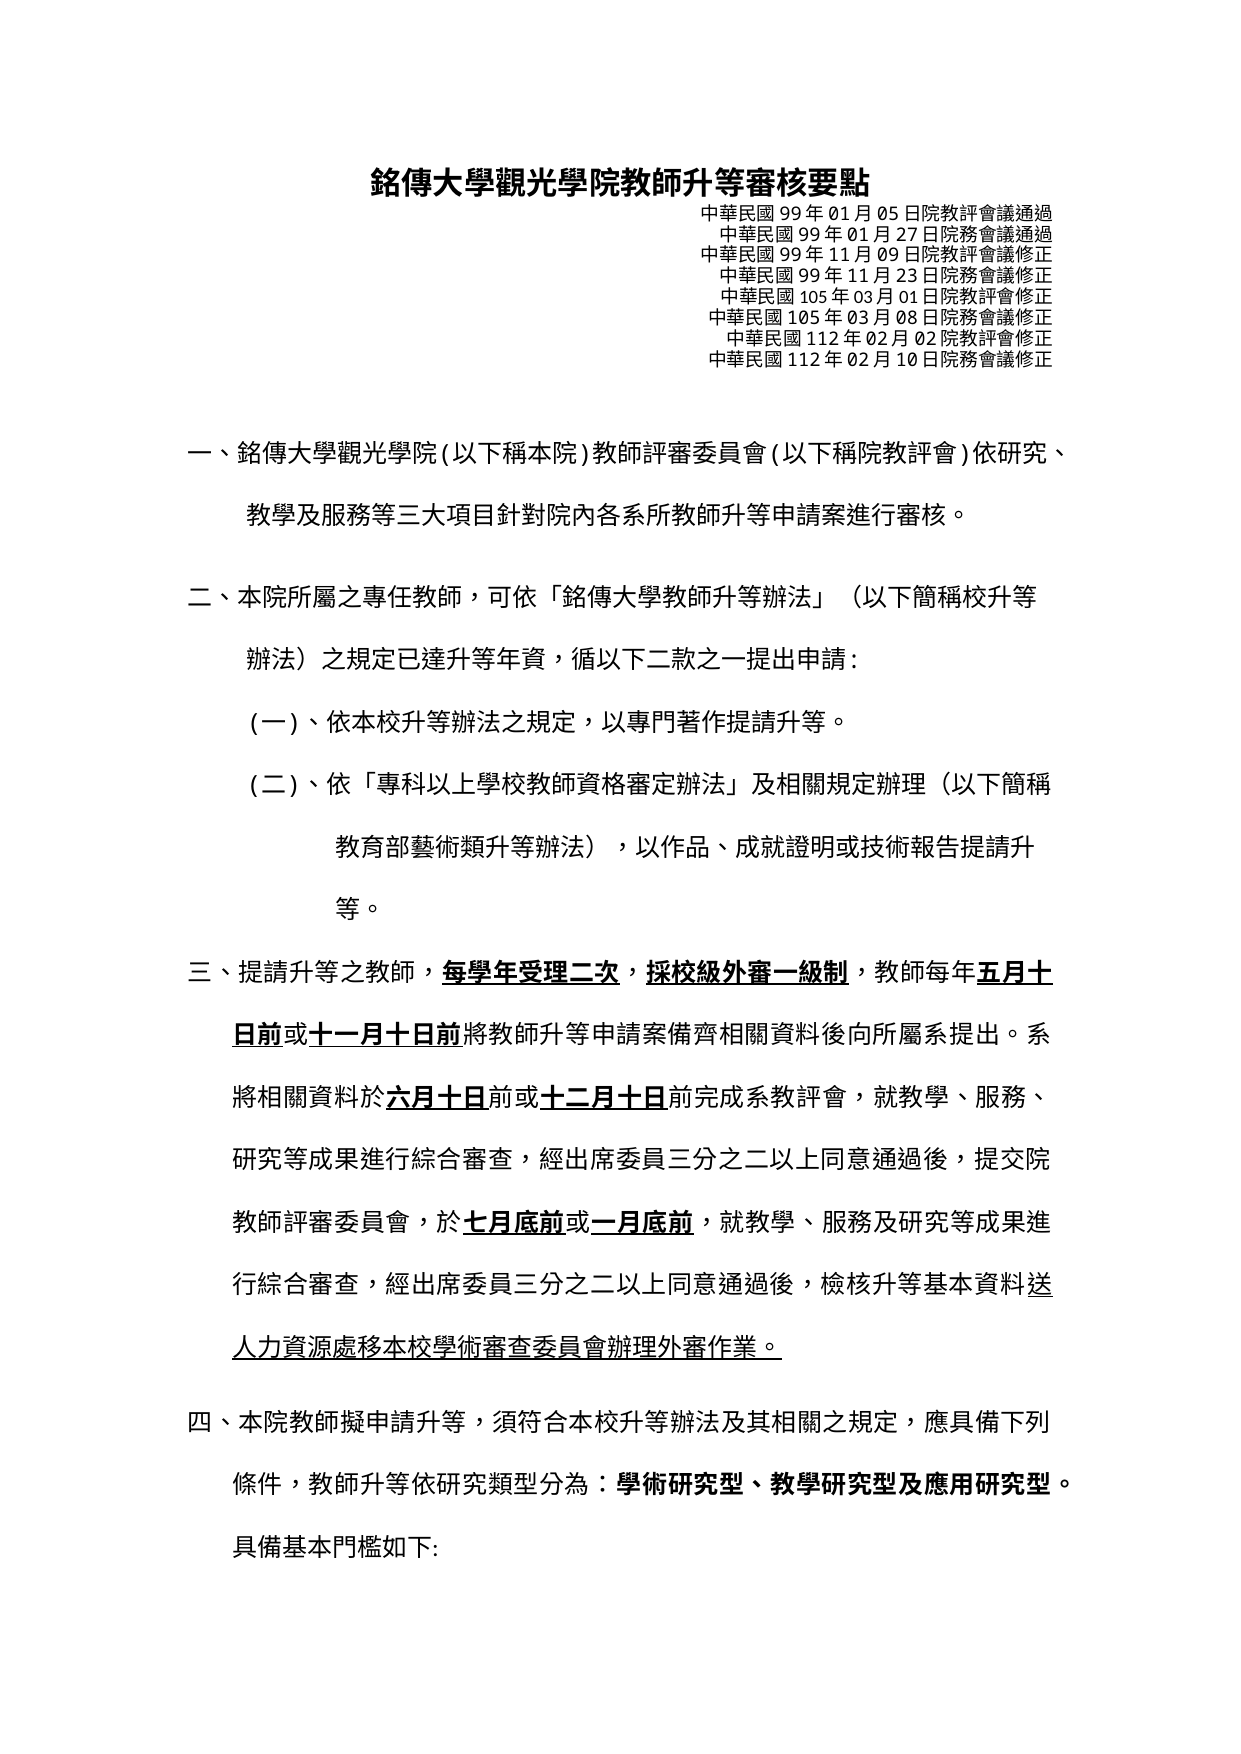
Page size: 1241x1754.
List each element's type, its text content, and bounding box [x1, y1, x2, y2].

text 中華民國105年03月01日院教評會修正 [187, 287, 1053, 308]
text 中華民國112年02月02院教評會修正 [187, 328, 1053, 349]
text 中華民國99年11月23日院務會議修正 [187, 266, 1053, 287]
text 銘傳大學觀光學院教師升等審核要點 [187, 158, 1053, 203]
text 一、銘傳大學觀光學院(以下稱本院)教師評審委員會(以下稱院教評會)依研究、教學及服務等三大項目針對院內各系所教師升等申請案進行審核。 [187, 410, 1053, 535]
text 中華民國99年11月09日院教評會議修正 [187, 245, 1053, 266]
text 四、本院教師擬申請升等，須符合本校升等辦法及其相關之規定，應具備下列條件，教師升等依研究類型分為：學術研究型、教學研究型及應用研究型。具備基本門檻如下: [187, 1378, 1053, 1566]
text (一)、依本校升等辦法之規定，以專門著作提請升等。 [246, 678, 1053, 741]
text 三、提請升等之教師，每學年受理二次，採校級外審一級制，教師每年五月十日前或十一月十日前將教師升等申請案備齊相關資料後向所屬系提出。系將相關資料於六月十日前或十二月十日前完成系教評會，就教學、服務、研究等成果進行綜合審查，經出席委員三分之二以上同意通過後，提交院教師評審委員會，於七月底前或一月底前，就教學、服務及研究等成果進行綜合審查，經出席委員三分之二以上同意通過後，檢核升等基本資料送人力資源處移本校學術審查委員會辦理外審作業。 [187, 928, 1053, 1366]
text (二)、依「專科以上學校教師資格審定辦法」及相關規定辦理（以下簡稱教育部藝術類升等辦法），以作品、成就證明或技術報告提請升等。 [246, 741, 1053, 928]
text 中華民國99年01月05日院教評會議通過 [187, 203, 1053, 224]
text 二、本院所屬之專任教師，可依「銘傳大學教師升等辦法」（以下簡稱校升等辦法）之規定已達升等年資，循以下二款之一提出申請: [187, 553, 1053, 678]
text 中華民國112年02月10日院務會議修正 [187, 349, 1053, 370]
text 中華民國105年03月08日院務會議修正 [187, 308, 1053, 328]
text 中華民國99年01月27日院務會議通過 [187, 224, 1053, 245]
